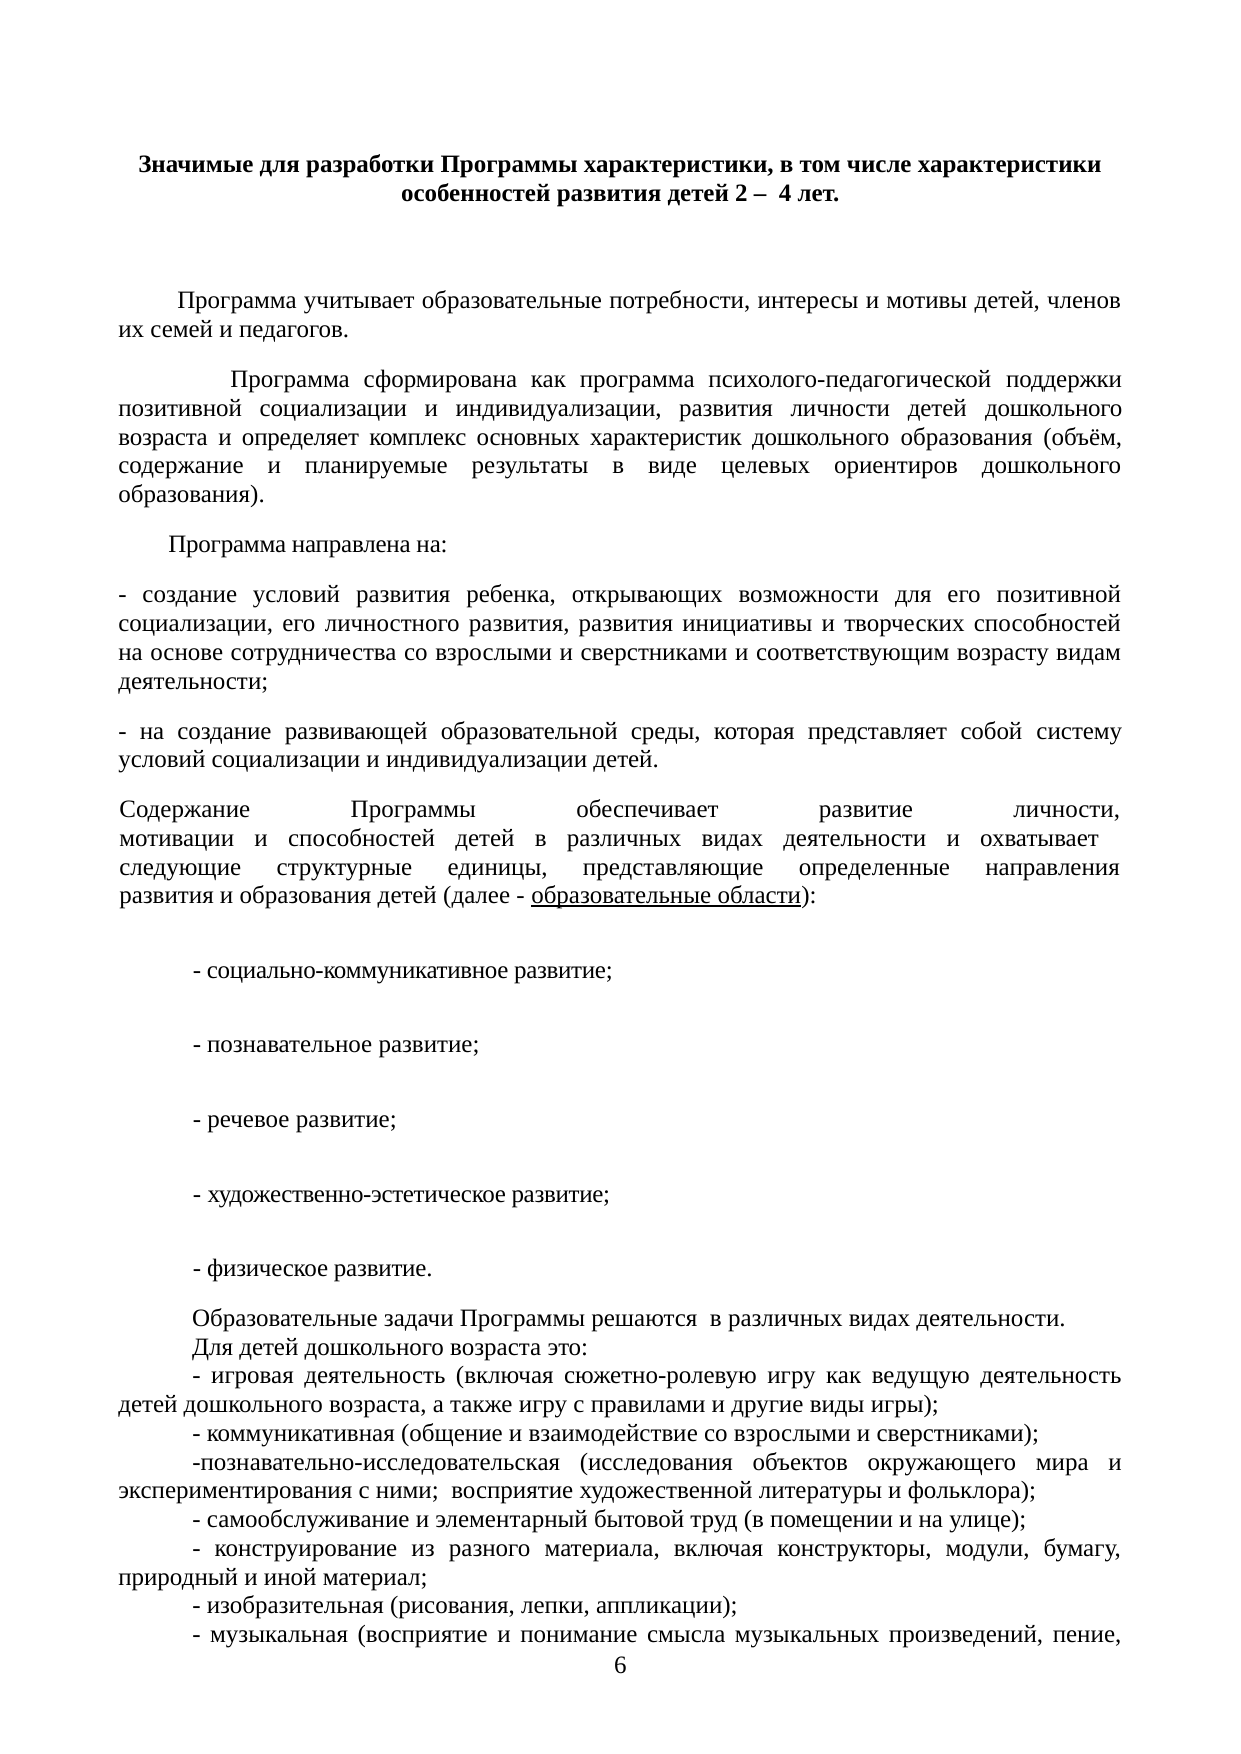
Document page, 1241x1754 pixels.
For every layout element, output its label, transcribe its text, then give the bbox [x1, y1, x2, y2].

text - изобразительная (рисования, лепки, аппликации); [118, 1590, 1122, 1619]
text Программа направлена на: [118, 529, 1122, 558]
text - физическое развитие. [193, 1253, 771, 1282]
text - коммуникативная (общение и взаимодействие со взрослыми и сверстниками); [118, 1418, 1122, 1447]
text Образовательные задачи Программы решаются в различных видах деятельности. [118, 1303, 1122, 1332]
text Программа сформирована как программа психолого-педагогической поддержки позитивной социализации и индивидуализации, развития личности детей дошкольного возраста и определяет комплекс основных характеристик дошкольного образования (объём, содержание и планируемые результаты в виде целевых ориентиров дошкольного образования). [118, 364, 1122, 508]
text - конструирование из разного материала, включая конструкторы, модули, бумагу, природный и иной материал; [118, 1533, 1122, 1590]
text особенностей развития детей 2 – 4 лет. [118, 178, 1122, 207]
text - художественно-эстетическое развитие; [193, 1179, 771, 1207]
text - социально-коммуникативное развитие; [193, 955, 771, 984]
text -познавательно-исследовательская (исследования объектов окружающего мира и экспериментирования с ними; восприятие художественной литературы и фольклора); [118, 1447, 1122, 1504]
text - на создание развивающей образовательной среды, которая представляет собой систему условий социализации и индивидуализации детей. [118, 716, 1122, 773]
text - речевое развитие; [193, 1104, 771, 1133]
text Содержание Программы обеспечивает развитие личности, мотивации и способностей детей в различных видах деятельности и охватывает следующие структурные единицы, представляющие определенные направления развития и образования детей (далее - образовательные области): [119, 794, 1121, 909]
text Значимые для разработки Программы характеристики, в том числе характеристики [118, 149, 1122, 178]
text - познавательное развитие; [193, 1029, 771, 1058]
text Программа учитывает образовательные потребности, интересы и мотивы детей, членов их семей и педагогов. [118, 285, 1122, 343]
text - музыкальная (восприятие и понимание смысла музыкальных произведений, пение, [118, 1619, 1122, 1648]
text - создание условий развития ребенка, открывающих возможности для его позитивной социализации, его личностного развития, развития инициативы и творческих способностей на основе сотрудничества со взрослыми и сверстниками и соответствующим возрасту видам деятельности; [118, 579, 1122, 694]
text - игровая деятельность (включая сюжетно-ролевую игру как ведущую деятельность детей дошкольного возраста, а также игру с правилами и другие виды игры); [118, 1360, 1122, 1418]
text Для детей дошкольного возраста это: [118, 1332, 1122, 1360]
text - самообслуживание и элементарный бытовой труд (в помещении и на улице); [118, 1504, 1122, 1533]
